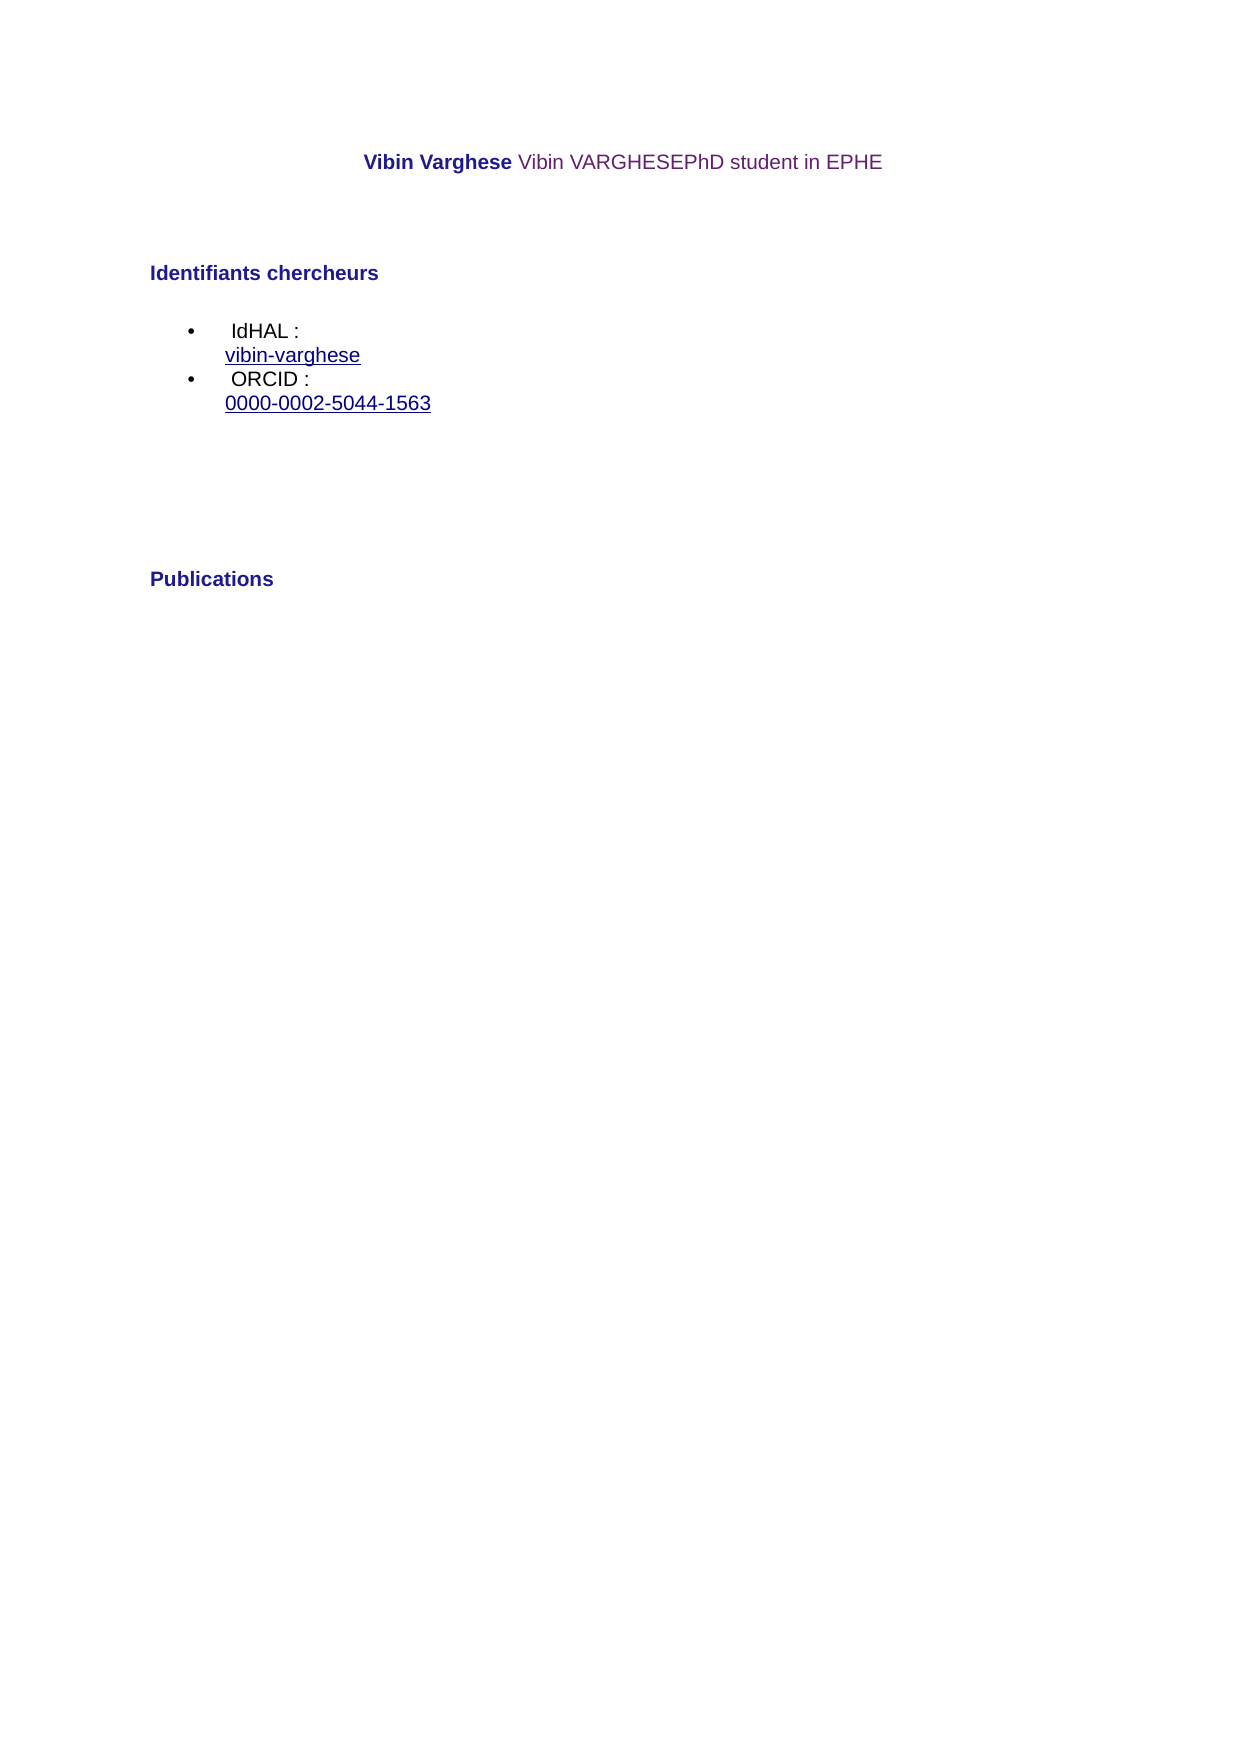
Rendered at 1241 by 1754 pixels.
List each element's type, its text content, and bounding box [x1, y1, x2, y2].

subtitle Publications [150, 567, 1090, 591]
subtitle Vibin Varghese Vibin VARGHESEPhD student in EPHE [150, 150, 1090, 174]
list IdHAL : [187, 319, 1090, 343]
subtitle Identifiants chercheurs [150, 260, 1090, 284]
list 0000-0002-5044-1563 [187, 391, 1090, 414]
list vibin-varghese [187, 343, 1090, 367]
list ORCID : [187, 367, 1090, 391]
